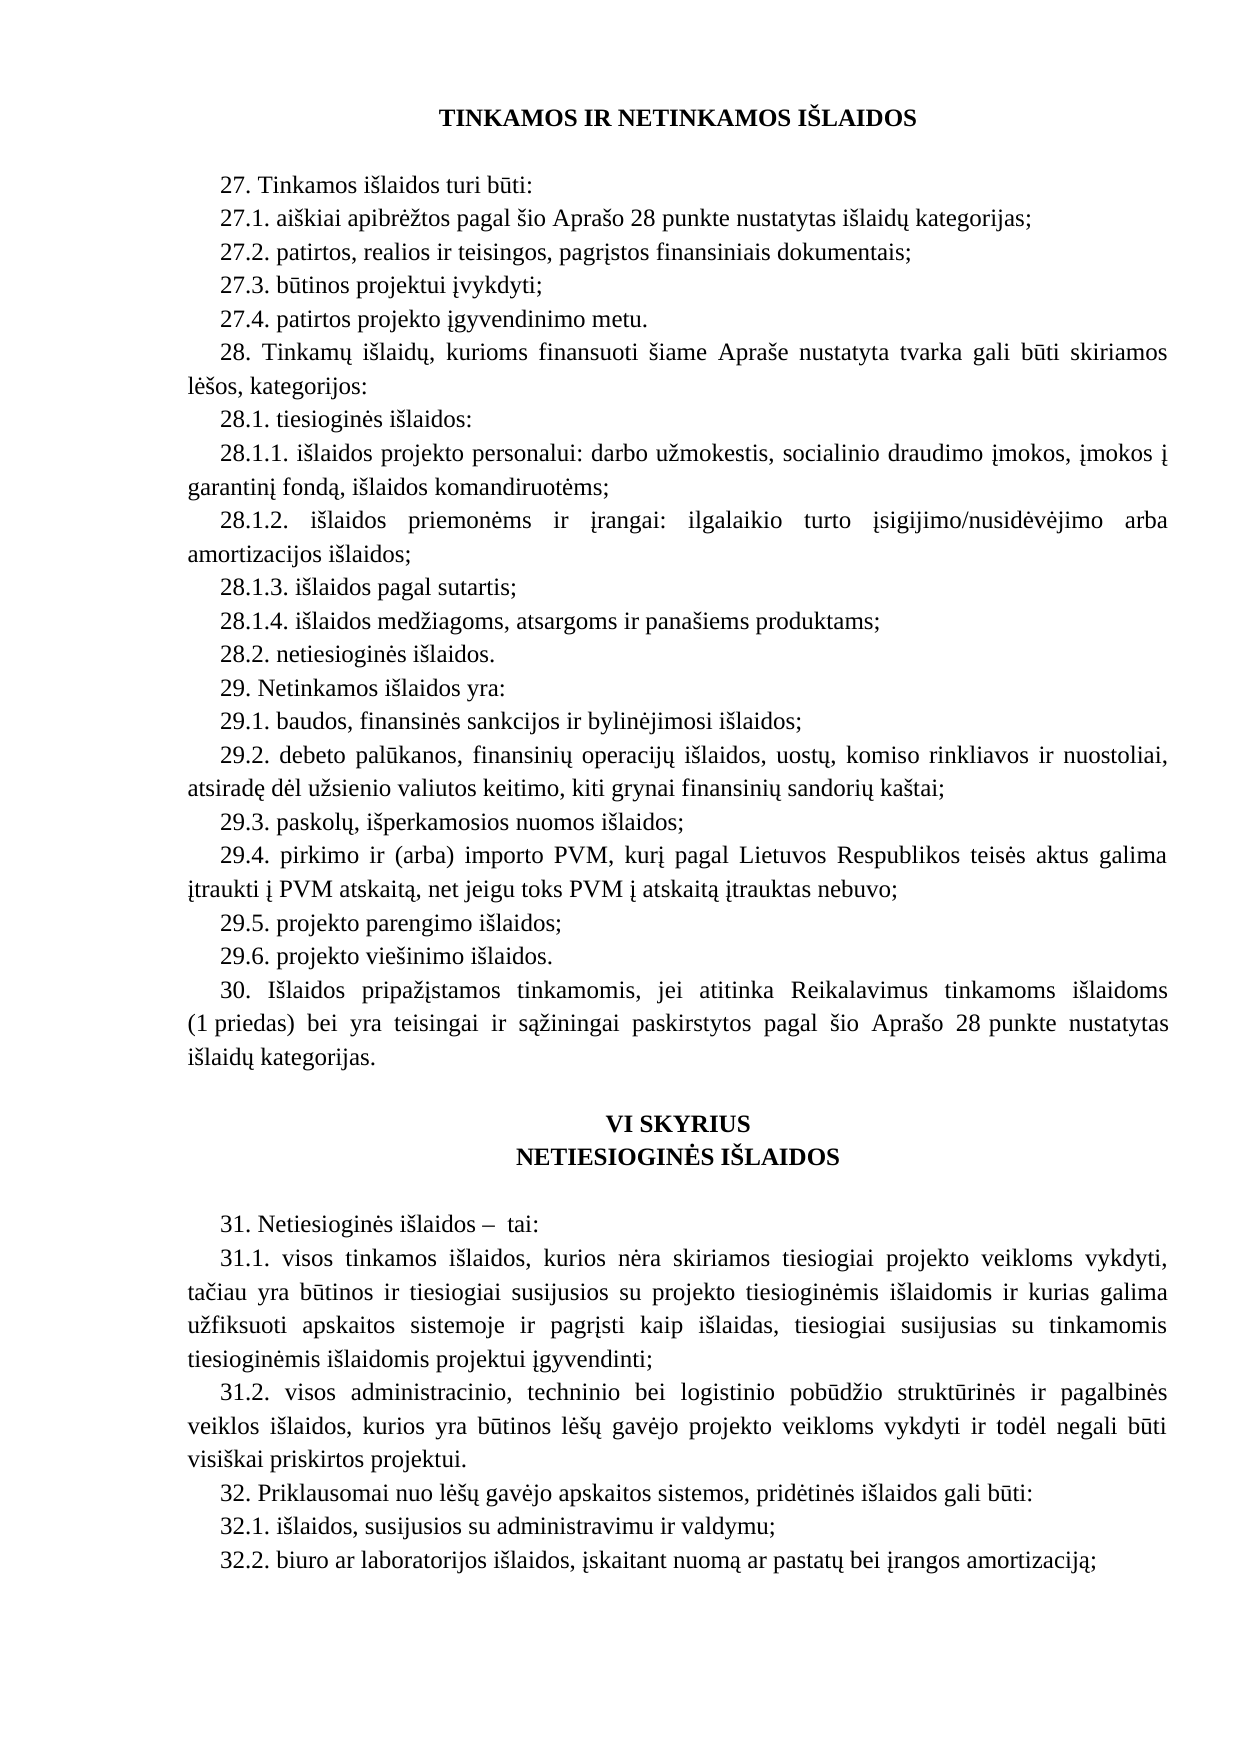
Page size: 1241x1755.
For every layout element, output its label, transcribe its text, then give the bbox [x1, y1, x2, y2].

text 32. Priklausomai nuo lėšų gavėjo apskaitos sistemos, pridėtinės išlaidos gali būti: [187, 1478, 1169, 1507]
text 28.1.1. išlaidos projekto personalui: darbo užmokestis, socialinio draudimo įmokos, įmokos į garantinį fondą, išlaidos komandiruotėms; [187, 438, 1169, 500]
text 29.2. debeto palūkanos, finansinių operacijų išlaidos, uostų, komiso rinkliavos ir nuostoliai, atsiradę dėl užsienio valiutos keitimo, kiti grynai finansinių sandorių kaštai; [187, 740, 1169, 802]
text 27.1. aiškiai apibrėžtos pagal šio Aprašo 28 punkte nustatytas išlaidų kategorijas; [187, 203, 1169, 232]
text 28.1. tiesioginės išlaidos: [187, 404, 1169, 433]
text 31.2. visos administracinio, techninio bei logistinio pobūdžio struktūrinės ir pagalbinės veiklos išlaidos, kurios yra būtinos lėšų gavėjo projekto veikloms vykdyti ir todėl negali būti visiškai priskirtos projektui. [187, 1377, 1169, 1473]
text 32.2. biuro ar laboratorijos išlaidos, įskaitant nuomą ar pastatų bei įrangos amortizaciją; [187, 1545, 1169, 1574]
text 29.3. paskolų, išperkamosios nuomos išlaidos; [187, 807, 1169, 836]
text 32.1. išlaidos, susijusios su administravimu ir valdymu; [187, 1511, 1169, 1540]
text 27.4. patirtos projekto įgyvendinimo metu. [187, 304, 1169, 333]
text 29. Netinkamos išlaidos yra: [187, 673, 1169, 702]
text 29.6. projekto viešinimo išlaidos. [187, 941, 1169, 970]
text 27. Tinkamos išlaidos turi būti: [187, 170, 1169, 198]
text VI SKYRIUS [187, 1109, 1169, 1138]
text 30. Išlaidos pripažįstamos tinkamomis, jei atitinka Reikalavimus tinkamoms išlaidoms (1 priedas) bei yra teisingai ir sąžiningai paskirstytos pagal šio Aprašo 28 punkte nustatytas išlaidų kategorijas. [187, 975, 1169, 1071]
text 29.1. baudos, finansinės sankcijos ir bylinėjimosi išlaidos; [187, 706, 1169, 735]
text 28.2. netiesioginės išlaidos. [187, 639, 1169, 668]
text 29.4. pirkimo ir (arba) importo PVM, kurį pagal Lietuvos Respublikos teisės aktus galima įtraukti į PVM atskaitą, net jeigu toks PVM į atskaitą įtrauktas nebuvo; [187, 841, 1169, 903]
text 28.1.3. išlaidos pagal sutartis; [187, 572, 1169, 601]
text 27.3. būtinos projektui įvykdyti; [187, 270, 1169, 299]
text TINKAMOS IR NETINKAMOS IŠLAIDOS [187, 103, 1169, 131]
text NETIESIOGINĖS IŠLAIDOS [187, 1142, 1169, 1171]
text 31. Netiesioginės išlaidos – tai: [187, 1209, 1169, 1238]
text 31.1. visos tinkamos išlaidos, kurios nėra skiriamos tiesiogiai projekto veikloms vykdyti, tačiau yra būtinos ir tiesiogiai susijusios su projekto tiesioginėmis išlaidomis ir kurias galima užfiksuoti apskaitos sistemoje ir pagrįsti kaip išlaidas, tiesiogiai susijusias su tinkamomis tiesioginėmis išlaidomis projektui įgyvendinti; [187, 1243, 1169, 1372]
text 28. Tinkamų išlaidų, kurioms finansuoti šiame Apraše nustatyta tvarka gali būti skiriamos lėšos, kategorijos: [187, 337, 1169, 400]
text 27.2. patirtos, realios ir teisingos, pagrįstos finansiniais dokumentais; [187, 237, 1169, 266]
text 28.1.4. išlaidos medžiagoms, atsargoms ir panašiems produktams; [187, 606, 1169, 634]
text 29.5. projekto parengimo išlaidos; [187, 908, 1169, 936]
text 28.1.2. išlaidos priemonėms ir įrangai: ilgalaikio turto įsigijimo/nusidėvėjimo arba amortizacijos išlaidos; [187, 505, 1169, 567]
